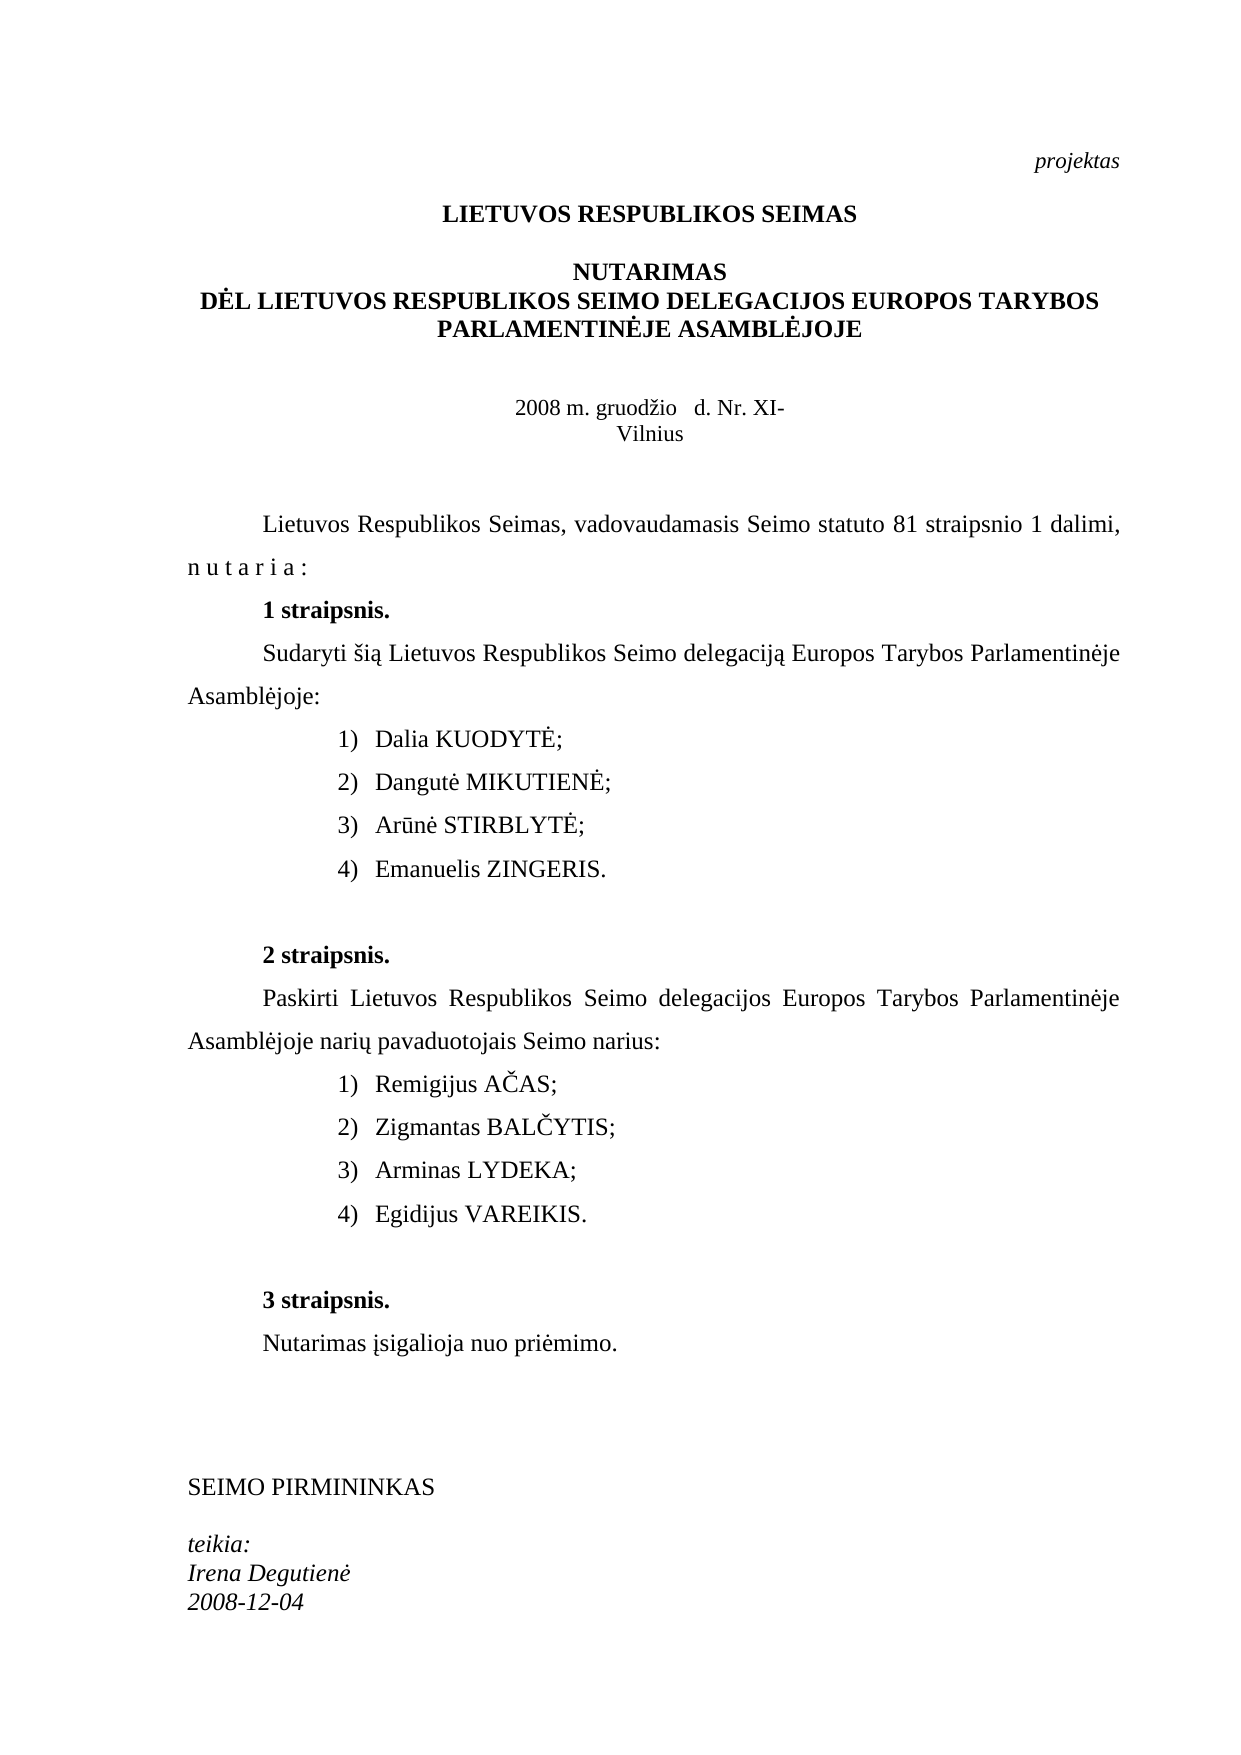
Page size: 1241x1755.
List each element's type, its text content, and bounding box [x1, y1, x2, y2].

text 1 straipsnis. [187, 595, 1120, 624]
text DĖL LIETUVOS RESPUBLIKOS SEIMO DELEGACIJOS EUROPOS TARYBOS PARLAMENTINĖJE ASAMBLĖJOJE [177, 286, 1122, 343]
text 2008 m. gruodžio d. Nr. XI- Vilnius [177, 394, 1122, 446]
text Lietuvos Respublikos Seimas, vadovaudamasis Seimo statuto 81 straipsnio 1 dalimi, n u t a r i a : [187, 509, 1120, 581]
text Paskirti Lietuvos Respublikos Seimo delegacijos Europos Tarybos Parlamentinėje Asamblėjoje narių pavaduotojais Seimo narius: [187, 983, 1120, 1055]
text Nutarimas įsigalioja nuo priėmimo. [187, 1328, 1120, 1357]
text 3) Arūnė STIRBLYTĖ; [337, 811, 1120, 839]
text 4) Egidijus VAREIKIS. [337, 1199, 1120, 1227]
text Irena Degutienė [187, 1558, 1120, 1587]
text 2008-12-04 [187, 1587, 1120, 1616]
text 2) Zigmantas BALČYTIS; [337, 1112, 1120, 1141]
text 3 straipsnis. [187, 1285, 1120, 1314]
text 1) Remigijus AČAS; [337, 1069, 1120, 1098]
text 2 straipsnis. [187, 940, 1120, 969]
text 3) Arminas LYDEKA; [337, 1156, 1120, 1184]
text LIETUVOS RESPUBLIKOS SEIMAS [177, 199, 1122, 228]
text 4) Emanuelis ZINGERIS. [337, 854, 1120, 882]
text NUTARIMAS [177, 257, 1122, 286]
text projektas [177, 147, 1122, 173]
text teikia: [187, 1529, 1120, 1558]
text 1) Dalia KUODYTĖ; [337, 724, 1120, 753]
text 2) Dangutė MIKUTIENĖ; [337, 767, 1120, 796]
text SEIMO PIRMININKAS [187, 1472, 1120, 1501]
text Sudaryti šią Lietuvos Respublikos Seimo delegaciją Europos Tarybos Parlamentinėje Asamblėjoje: [187, 638, 1120, 710]
